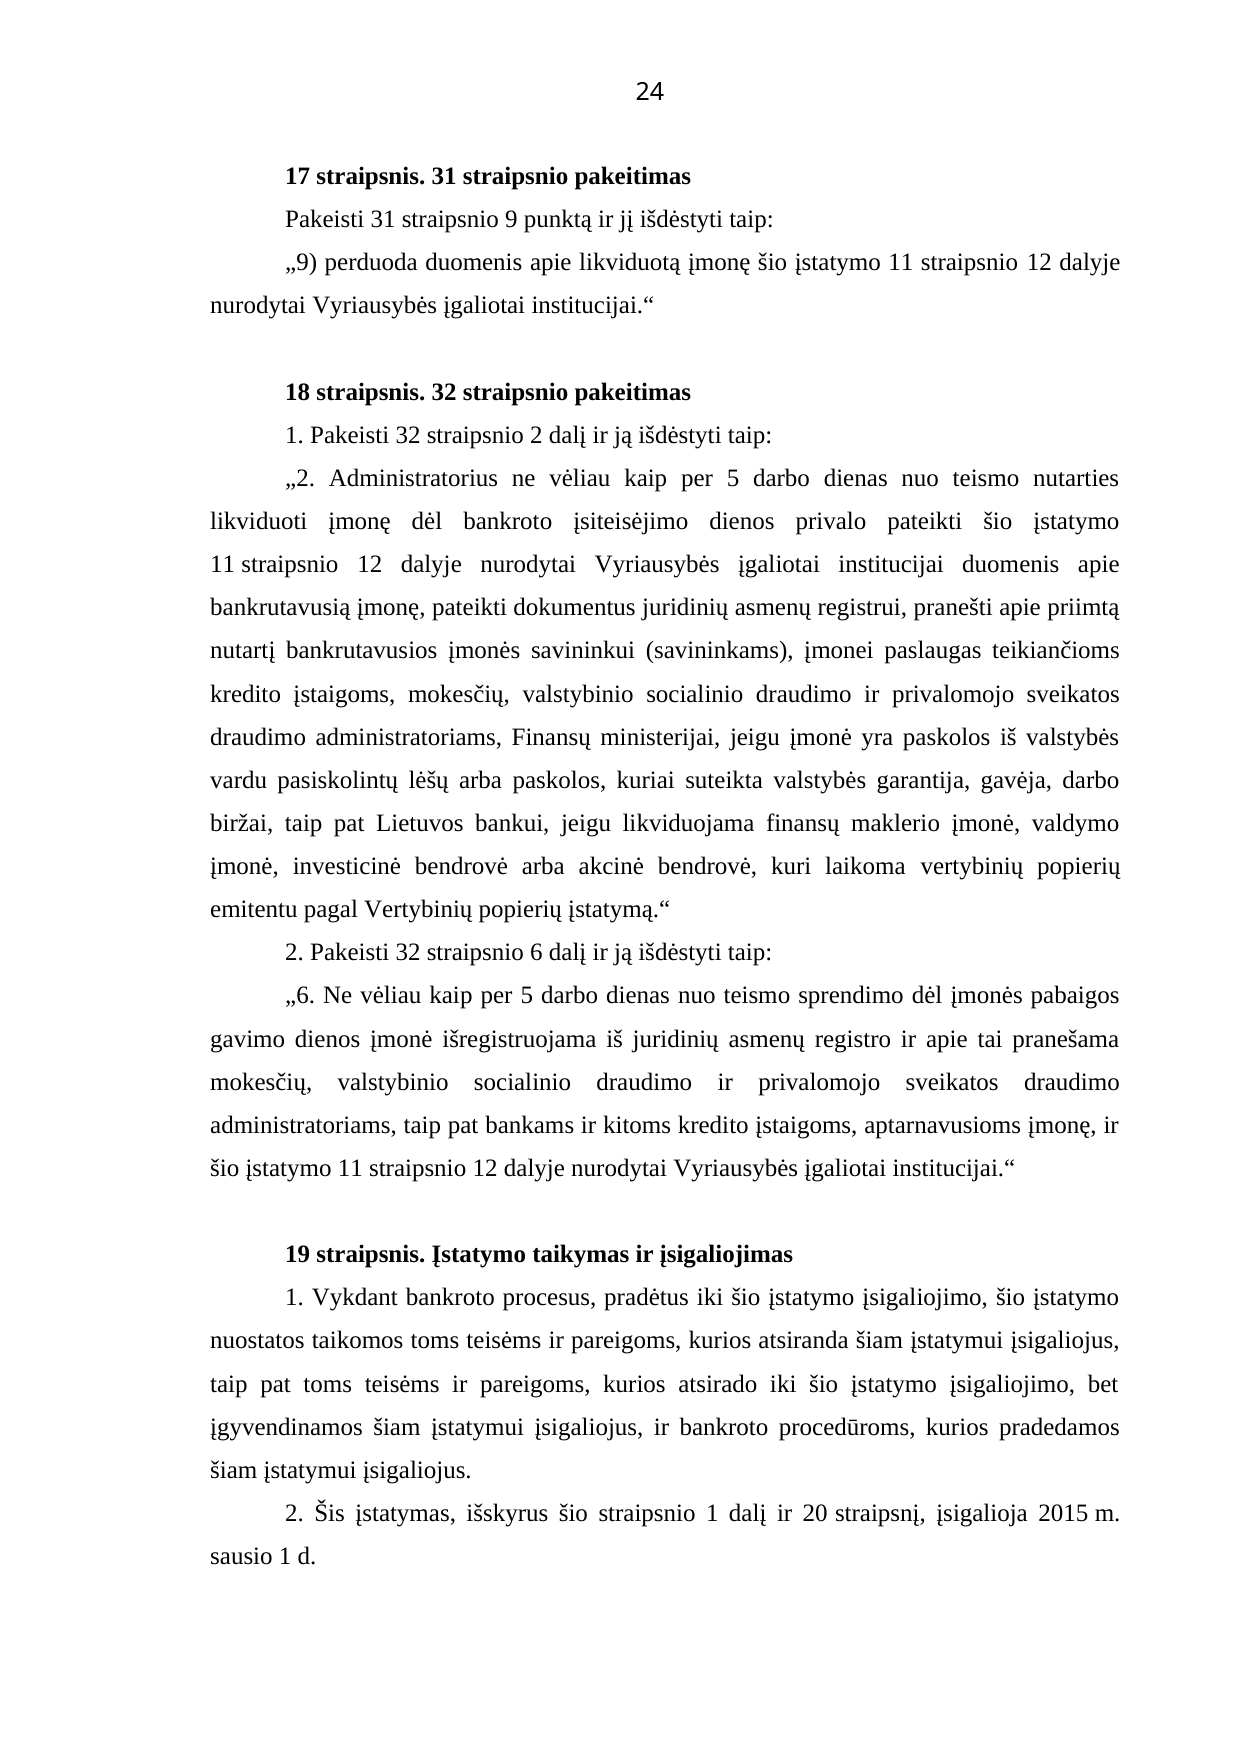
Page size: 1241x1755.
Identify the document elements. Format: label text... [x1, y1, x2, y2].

text 17 straipsnis. 31 straipsnio pakeitimas [210, 161, 1120, 190]
text 18 straipsnis. 32 straipsnio pakeitimas [210, 377, 1120, 406]
text 19 straipsnis. Įstatymo taikymas ir įsigaliojimas [210, 1239, 1120, 1268]
text Pakeisti 31 straipsnio 9 punktą ir jį išdėstyti taip: [210, 204, 1120, 233]
text „9) perduoda duomenis apie likviduotą įmonę šio įstatymo 11 straipsnio 12 dalyje nurodytai Vyriausybės įgaliotai institucijai.“ [210, 247, 1120, 319]
text 1. Vykdant bankroto procesus, pradėtus iki šio įstatymo įsigaliojimo, šio įstatymo nuostatos taikomos toms teisėms ir pareigoms, kurios atsiranda šiam įstatymui įsigaliojus, taip pat toms teisėms ir pareigoms, kurios atsirado iki šio įstatymo įsigaliojimo, bet įgyvendinamos šiam įstatymui įsigaliojus, ir bankroto procedūroms, kurios pradedamos šiam įstatymui įsigaliojus. [210, 1282, 1120, 1484]
text „6. Ne vėliau kaip per 5 darbo dienas nuo teismo sprendimo dėl įmonės pabaigos gavimo dienos įmonė išregistruojama iš juridinių asmenų registro ir apie tai pranešama mokesčių, valstybinio socialinio draudimo ir privalomojo sveikatos draudimo administratoriams, taip pat bankams ir kitoms kredito įstaigoms, aptarnavusioms įmonę, ir šio įstatymo 11 straipsnio 12 dalyje nurodytai Vyriausybės įgaliotai institucijai.“ [210, 981, 1120, 1182]
text 1. Pakeisti 32 straipsnio 2 dalį ir ją išdėstyti taip: [210, 420, 1120, 449]
text 2. Pakeisti 32 straipsnio 6 dalį ir ją išdėstyti taip: [210, 937, 1120, 966]
text „2. Administratorius ne vėliau kaip per 5 darbo dienas nuo teismo nutarties likviduoti įmonę dėl bankroto įsiteisėjimo dienos privalo pateikti šio įstatymo 11 straipsnio 12 dalyje nurodytai Vyriausybės įgaliotai institucijai duomenis apie bankrutavusią įmonę, pateikti dokumentus juridinių asmenų registrui, pranešti apie priimtą nutartį bankrutavusios įmonės savininkui (savininkams), įmonei paslaugas teikiančioms kredito įstaigoms, mokesčių, valstybinio socialinio draudimo ir privalomojo sveikatos draudimo administratoriams, Finansų ministerijai, jeigu įmonė yra paskolos iš valstybės vardu pasiskolintų lėšų arba paskolos, kuriai suteikta valstybės garantija, gavėja, darbo biržai, taip pat Lietuvos bankui, jeigu likviduojama finansų maklerio įmonė, valdymo įmonė, investicinė bendrovė arba akcinė bendrovė, kuri laikoma vertybinių popierių emitentu pagal Vertybinių popierių įstatymą.“ [210, 463, 1120, 923]
text 2. Šis įstatymas, išskyrus šio straipsnio 1 dalį ir 20 straipsnį, įsigalioja 2015 m. sausio 1 d. [210, 1498, 1120, 1570]
